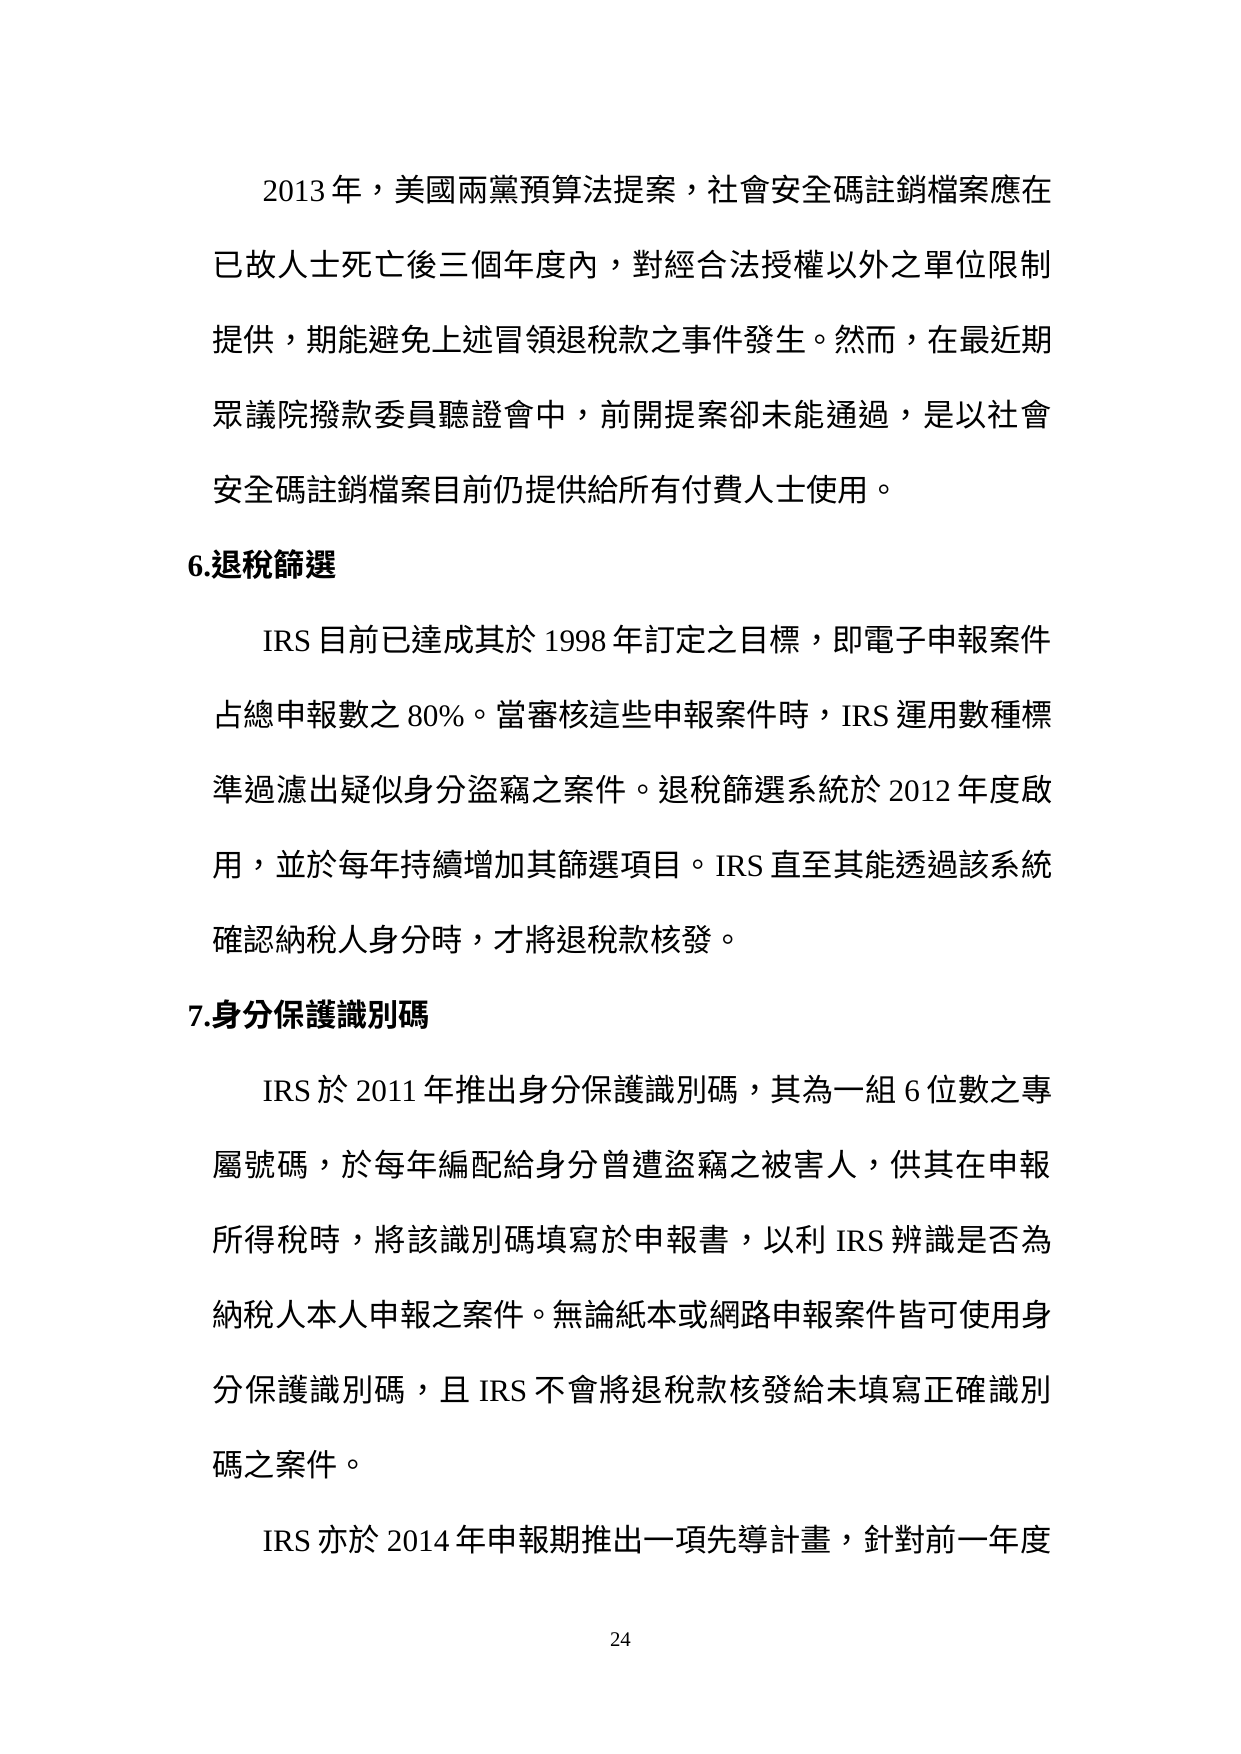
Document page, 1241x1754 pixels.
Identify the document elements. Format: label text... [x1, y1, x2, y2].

text IRS於2011年推出身分保護識別碼，其為一組6位數之專屬號碼，於每年編配給身分曾遭盜竊之被害人，供其在申報所得稅時，將該識別碼填寫於申報書，以利IRS辨識是否為納稅人本人申報之案件。無論紙本或網路申報案件皆可使用身分保護識別碼，且IRS不會將退稅款核發給未填寫正確識別碼之案件。 [212, 1050, 1053, 1500]
text 2013年，美國兩黨預算法提案，社會安全碼註銷檔案應在已故人士死亡後三個年度內，對經合法授權以外之單位限制提供，期能避免上述冒領退稅款之事件發生。然而，在最近期眾議院撥款委員聽證會中，前開提案卻未能通過，是以社會安全碼註銷檔案目前仍提供給所有付費人士使用。 [212, 150, 1053, 525]
text IRS目前已達成其於1998年訂定之目標，即電子申報案件占總申報數之80%。當審核這些申報案件時，IRS運用數種標準過濾出疑似身分盜竊之案件。退稅篩選系統於2012年度啟用，並於每年持續增加其篩選項目。IRS直至其能透過該系統確認納稅人身分時，才將退稅款核發。 [212, 600, 1053, 975]
text 7.身分保護識別碼 [187, 975, 1053, 1050]
text IRS亦於2014年申報期推出一項先導計畫，針對前一年度 [212, 1500, 1053, 1575]
text 6.退稅篩選 [187, 525, 1053, 600]
